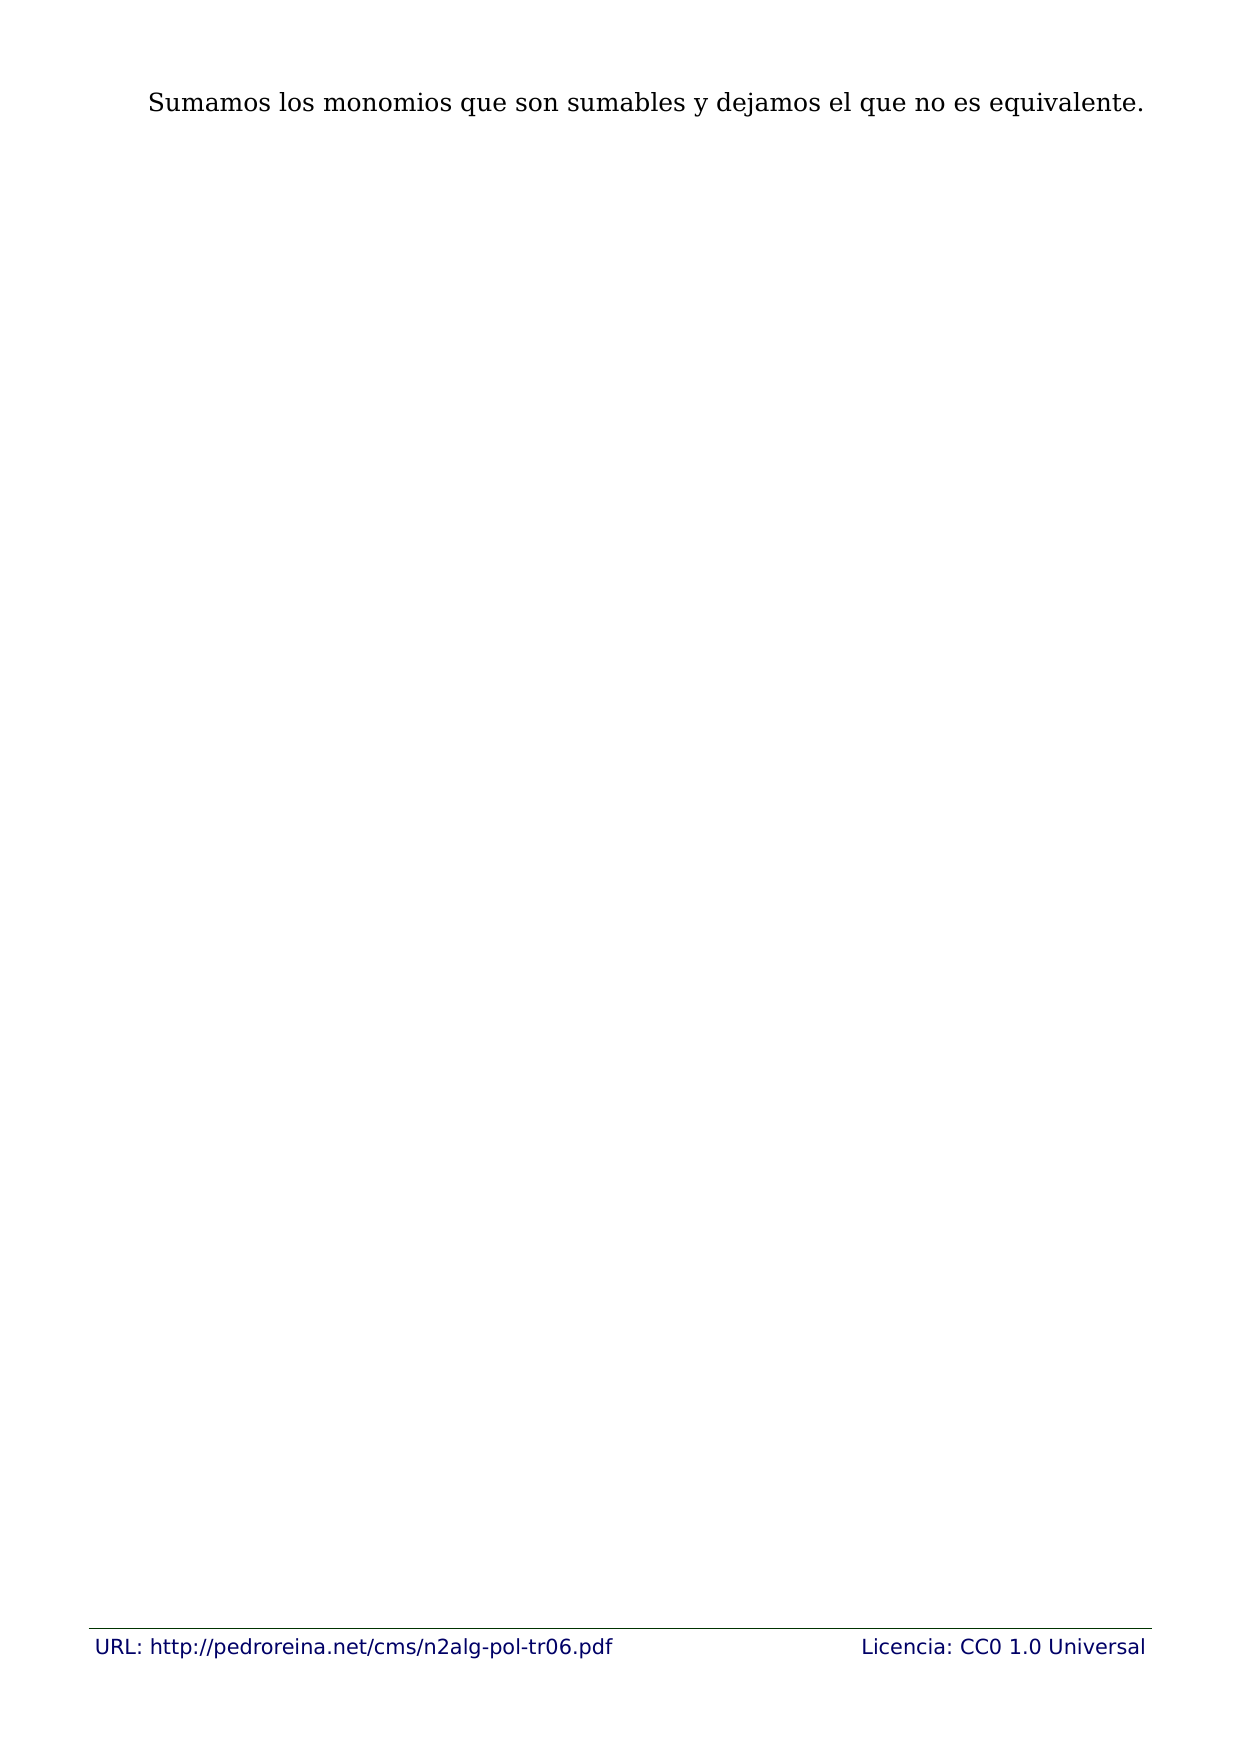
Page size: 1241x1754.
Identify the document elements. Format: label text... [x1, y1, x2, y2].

text Sumamos los monomios que son sumables y dejamos el que no es equivalente. [148, 88, 1152, 118]
